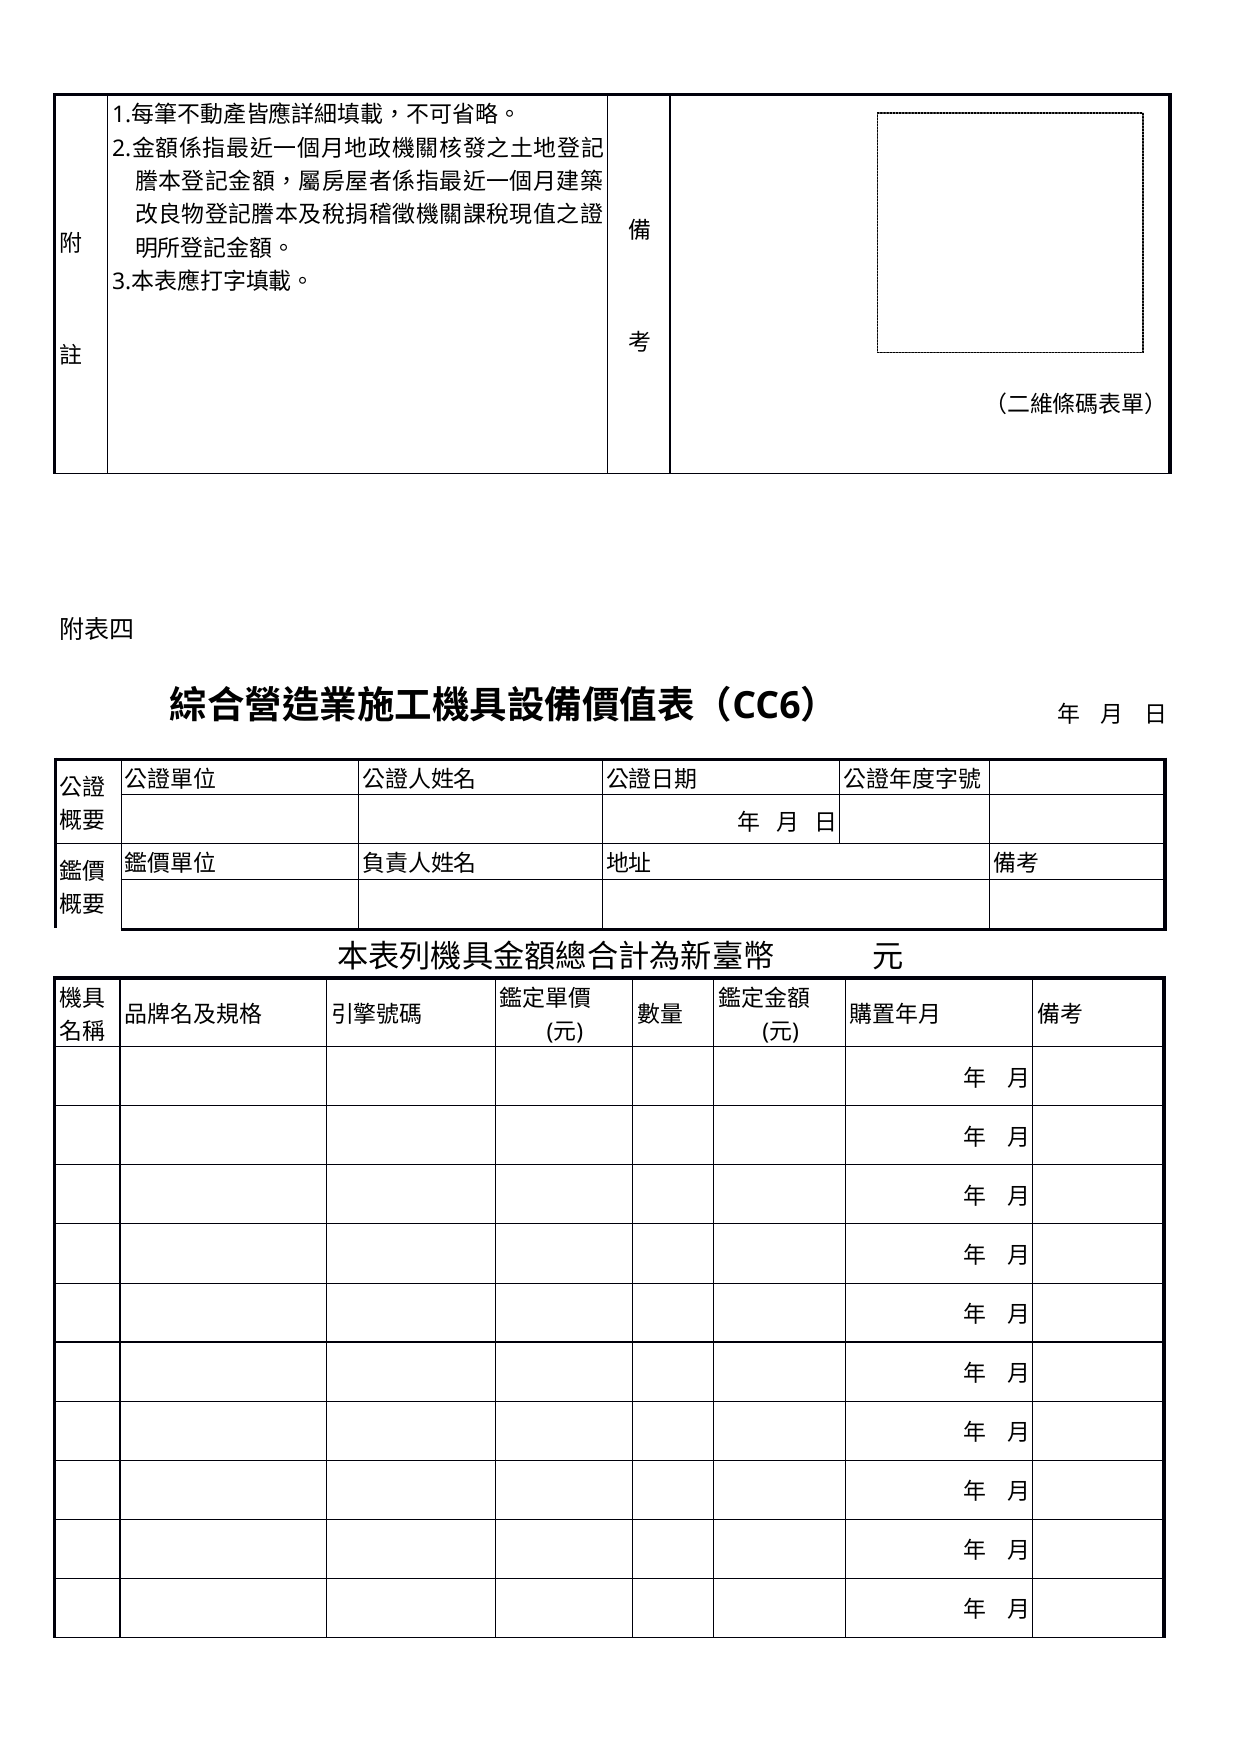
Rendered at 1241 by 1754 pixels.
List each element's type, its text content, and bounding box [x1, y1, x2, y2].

table_header 備考 [1033, 980, 1162, 1046]
table_cell [56, 1520, 119, 1578]
table_cell [1033, 1402, 1162, 1459]
table_cell [56, 1402, 119, 1459]
table_cell [633, 1520, 713, 1578]
table_header 備 考 [608, 96, 669, 472]
table_header 公證單位 [122, 761, 358, 794]
table_cell [121, 1165, 326, 1223]
table_cell [56, 1047, 119, 1105]
table_cell 年 月 [846, 1343, 1032, 1401]
table_cell [633, 1284, 713, 1341]
table_cell [359, 880, 602, 928]
table_header 1.每筆不動產皆應詳細填載，不可省略。 2.金額係指最近一個月地政機關核發之土地登記謄本登記金額，屬房屋者係指最近一個月建築改良物登記謄本及稅捐稽徵機關課稅現值之證明所登記金額。 3.本表應打字填載。 [108, 96, 607, 472]
table_cell 年 月 [846, 1047, 1032, 1105]
table_cell 年 月 [846, 1224, 1032, 1282]
table_cell 年 月 日 [603, 795, 839, 843]
table_cell [633, 1579, 713, 1637]
table_cell [496, 1165, 632, 1223]
table_cell [496, 1520, 632, 1578]
table_cell [121, 1461, 326, 1519]
table_header [990, 761, 1163, 794]
table_cell [327, 1106, 495, 1164]
table_cell [633, 1106, 713, 1164]
table_cell [56, 1224, 119, 1282]
table_cell [633, 1343, 713, 1401]
table_header 公證年度字號 [840, 761, 989, 794]
table_cell [121, 1047, 326, 1105]
table_cell [496, 1402, 632, 1459]
table_cell [1033, 1047, 1162, 1105]
table_cell [56, 1461, 119, 1519]
table_cell 附表四 綜合營造業施工機具設備價值表（CC6） [55, 474, 951, 729]
table_cell [121, 1579, 326, 1637]
table_cell [714, 1520, 845, 1578]
table_cell [121, 1520, 326, 1578]
table_cell [1033, 1165, 1162, 1223]
table_cell [56, 1106, 119, 1164]
table_header 引擎號碼 [327, 980, 495, 1046]
table_header 公證人姓名 [359, 761, 602, 794]
table_cell [121, 1106, 326, 1164]
table_cell [1033, 1284, 1162, 1341]
table_cell [496, 1284, 632, 1341]
table_cell [990, 880, 1163, 928]
table_cell 年 月 日 [951, 474, 1170, 729]
table_cell [714, 1402, 845, 1459]
table_cell 年 月 [846, 1520, 1032, 1578]
table_cell [121, 1284, 326, 1341]
table_cell [327, 1165, 495, 1223]
table_header 鑑定單價 (元) [496, 980, 632, 1046]
table_cell 負責人姓名 [359, 844, 602, 879]
table_cell [714, 1165, 845, 1223]
table_cell 年 月 [846, 1461, 1032, 1519]
table_cell [714, 1224, 845, 1282]
table_header （二維條碼表單） [671, 96, 1168, 472]
table_cell [122, 880, 358, 928]
table_header 鑑定金額 (元) [714, 980, 845, 1046]
table_cell [990, 795, 1163, 843]
table_cell [603, 880, 989, 928]
table_cell [121, 1402, 326, 1459]
table_cell [496, 1461, 632, 1519]
table_cell [327, 1343, 495, 1401]
table_cell [714, 1579, 845, 1637]
table_cell [327, 1520, 495, 1578]
table_cell [496, 1579, 632, 1637]
table_cell [633, 1047, 713, 1105]
table_header 數量 [633, 980, 713, 1046]
table_cell [1033, 1579, 1162, 1637]
table_cell [714, 1343, 845, 1401]
table_cell [496, 1343, 632, 1401]
table_cell [714, 1461, 845, 1519]
table_cell [840, 795, 989, 843]
table_cell [633, 1461, 713, 1519]
text 本表列機具金額總合計為新臺幣 元 [59, 931, 1181, 976]
table_cell 鑑價單位 [122, 844, 358, 879]
table_cell [496, 1224, 632, 1282]
table_cell 年 月 [846, 1402, 1032, 1459]
table_cell [56, 1284, 119, 1341]
table_cell 年 月 [846, 1106, 1032, 1164]
table_cell [1033, 1224, 1162, 1282]
table_cell [56, 1579, 119, 1637]
table_cell [359, 795, 602, 843]
table_cell [714, 1106, 845, 1164]
table_cell 年 月 [846, 1579, 1032, 1637]
table_cell [633, 1165, 713, 1223]
table_cell 地址 [603, 844, 989, 879]
table_cell [56, 1165, 119, 1223]
table_header 附 註 [56, 96, 107, 472]
table_cell [1033, 1461, 1162, 1519]
table_header 購置年月 [846, 980, 1032, 1046]
table_cell [121, 1343, 326, 1401]
table_cell [327, 1224, 495, 1282]
table_cell [327, 1047, 495, 1105]
table_header 公證日期 [603, 761, 839, 794]
table_cell [714, 1047, 845, 1105]
table_cell [327, 1579, 495, 1637]
table_cell 鑑價 概要 [57, 844, 121, 928]
table_cell [633, 1402, 713, 1459]
table_cell [1033, 1520, 1162, 1578]
table_cell [56, 1343, 119, 1401]
table_header 公證 概要 [57, 761, 121, 843]
table_cell [122, 795, 358, 843]
table_cell [714, 1284, 845, 1341]
table_cell 年 月 [846, 1284, 1032, 1341]
table_cell [633, 1224, 713, 1282]
table_cell [1033, 1343, 1162, 1401]
table_header 品牌名及規格 [121, 980, 326, 1046]
table_cell 年 月 [846, 1165, 1032, 1223]
table_cell [327, 1461, 495, 1519]
table_cell [496, 1106, 632, 1164]
table_cell [1033, 1106, 1162, 1164]
table_cell [327, 1284, 495, 1341]
table_cell [496, 1047, 632, 1105]
table_header 機具 名稱 [56, 980, 119, 1046]
table_cell [121, 1224, 326, 1282]
table_cell [327, 1402, 495, 1459]
table_cell 備考 [990, 844, 1163, 879]
